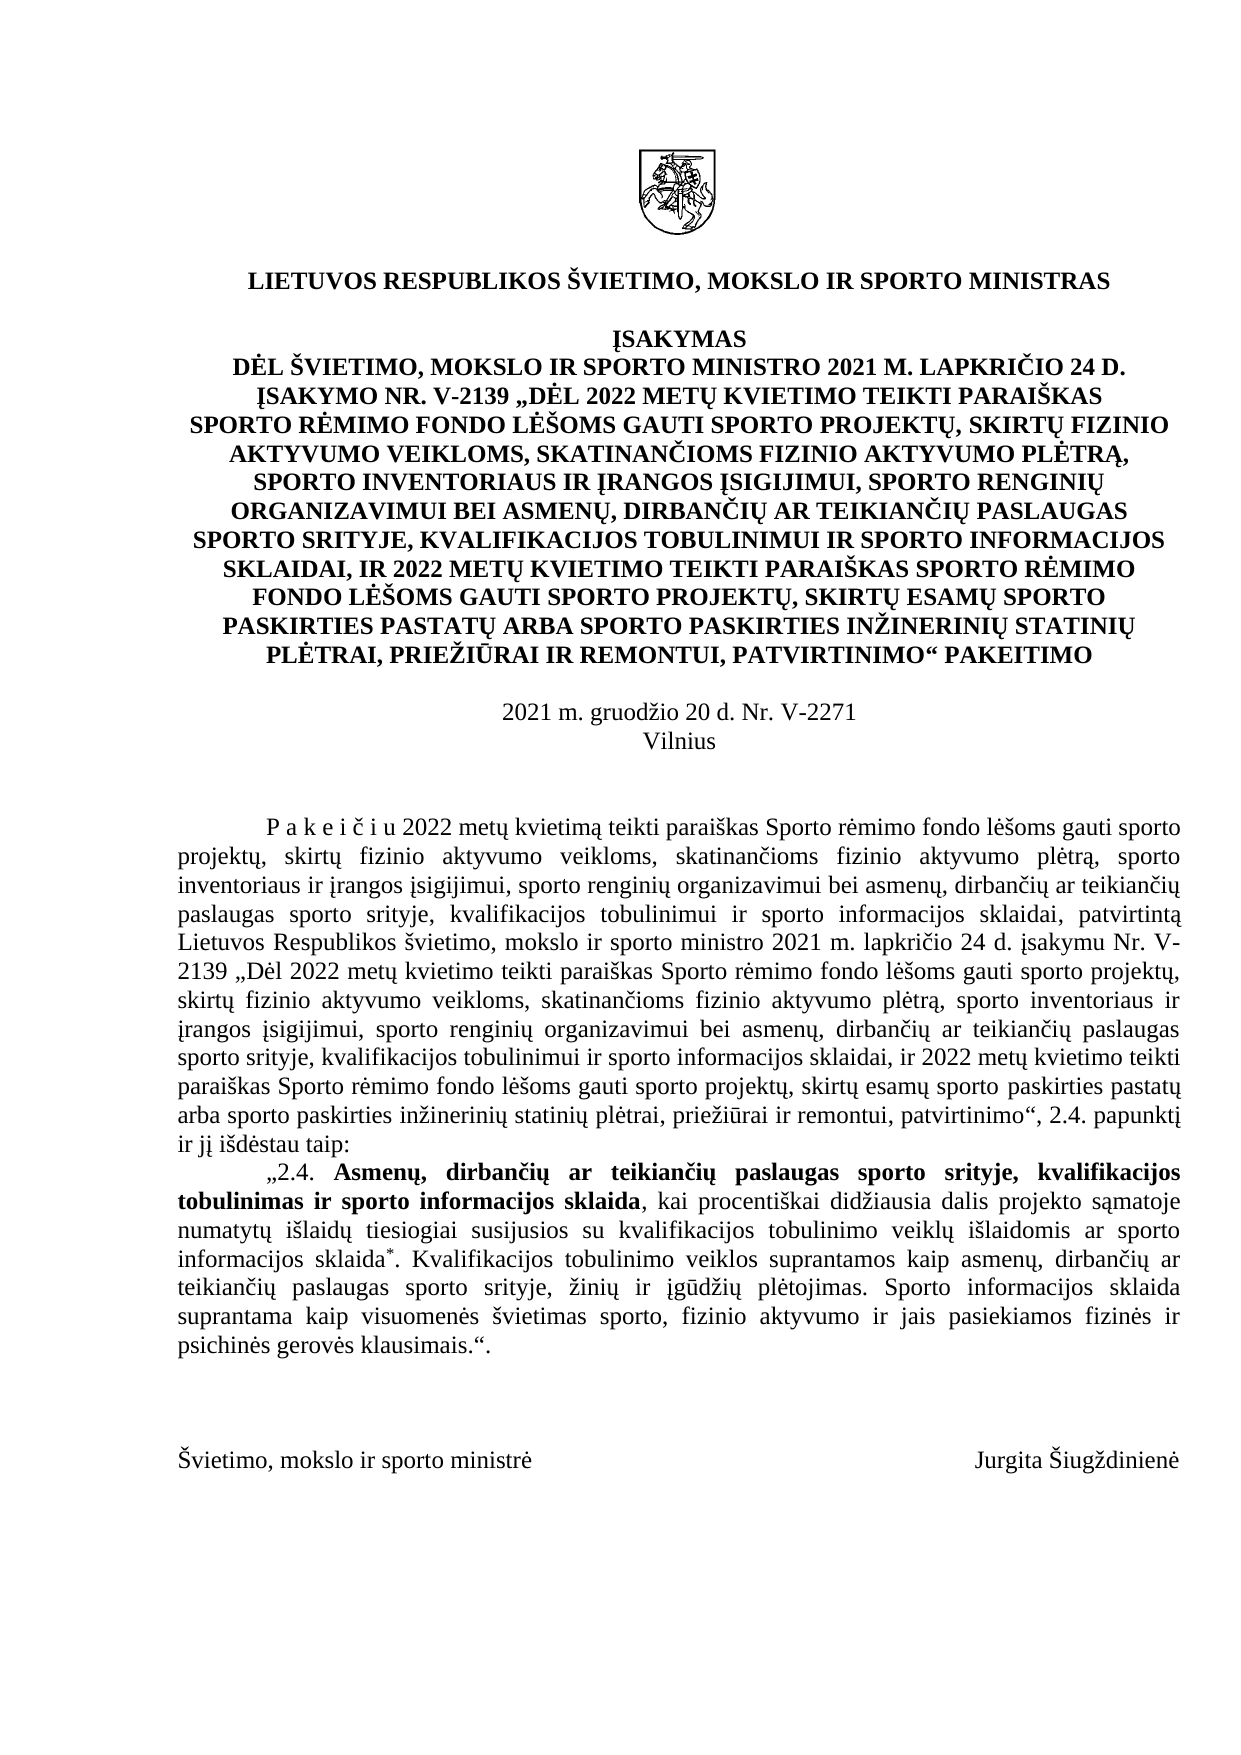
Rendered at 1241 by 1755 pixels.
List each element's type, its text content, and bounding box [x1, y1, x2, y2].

text P a k e i č i u 2022 metų kvietimą teikti paraiškas Sporto rėmimo fondo lėšoms gauti sporto projektų, skirtų fizinio aktyvumo veikloms, skatinančioms fizinio aktyvumo plėtrą, sporto inventoriaus ir įrangos įsigijimui, sporto renginių organizavimui bei asmenų, dirbančių ar teikiančių paslaugas sporto srityje, kvalifikacijos tobulinimui ir sporto informacijos sklaidai, patvirtintą Lietuvos Respublikos švietimo, mokslo ir sporto ministro 2021 m. lapkričio 24 d. įsakymu Nr. V-2139 „Dėl 2022 metų kvietimo teikti paraiškas Sporto rėmimo fondo lėšoms gauti sporto projektų, skirtų fizinio aktyvumo veikloms, skatinančioms fizinio aktyvumo plėtrą, sporto inventoriaus ir įrangos įsigijimui, sporto renginių organizavimui bei asmenų, dirbančių ar teikiančių paslaugas sporto srityje, kvalifikacijos tobulinimui ir sporto informacijos sklaidai, ir 2022 metų kvietimo teikti paraiškas Sporto rėmimo fondo lėšoms gauti sporto projektų, skirtų esamų sporto paskirties pastatų arba sporto paskirties inžinerinių statinių plėtrai, priežiūrai ir remontui, patvirtinimo“, 2.4. papunktį ir jį išdėstau taip: [177, 812, 1181, 1157]
text ĮSAKYMAS [177, 324, 1181, 352]
text Švietimo, mokslo ir sporto ministrė Jurgita Šiugždinienė [177, 1445, 1181, 1474]
text SPORTO RĖMIMO FONDO LĖŠOMS GAUTI SPORTO PROJEKTŲ, SKIRTŲ FIZINIO AKTYVUMO VEIKLOMS, SKATINANČIOMS FIZINIO AKTYVUMO PLĖTRĄ, SPORTO INVENTORIAUS IR ĮRANGOS ĮSIGIJIMUI, SPORTO RENGINIŲ ORGANIZAVIMUI BEI ASMENŲ, DIRBANČIŲ AR TEIKIANČIŲ PASLAUGAS SPORTO SRITYJE, KVALIFIKACIJOS TOBULINIMUI IR SPORTO INFORMACIJOS SKLAIDAI, IR 2022 METŲ KVIETIMO TEIKTI PARAIŠKAS SPORTO RĖMIMO FONDO LĖŠOMS GAUTI SPORTO PROJEKTŲ, SKIRTŲ ESAMŲ SPORTO PASKIRTIES PASTATŲ ARBA SPORTO PASKIRTIES INŽINERINIŲ STATINIŲ PLĖTRAI, PRIEŽIŪRAI IR REMONTUI, PATVIRTINIMO“ PAKEITIMO [177, 410, 1181, 669]
text LIETUVOS RESPUBLIKOS ŠVIETIMO, MOKSLO IR SPORTO MINISTRAS [177, 266, 1181, 295]
text DĖL ŠVIETIMO, MOKSLO IR SPORTO MINISTRO 2021 M. LAPKRIČIO 24 D. ĮSAKYMO NR. V-2139 „DĖL 2022 metų kvietimo TEIKTI PARAIŠKAS [177, 352, 1181, 410]
subtitle 2021 m. gruodžio 20 d. Nr. V-2271 [177, 697, 1181, 726]
subtitle Vilnius [177, 726, 1181, 755]
text „2.4. Asmenų, dirbančių ar teikiančių paslaugas sporto srityje, kvalifikacijos tobulinimas ir sporto informacijos sklaida, kai procentiškai didžiausia dalis projekto sąmatoje numatytų išlaidų tiesiogiai susijusios su kvalifikacijos tobulinimo veiklų išlaidomis ar sporto informacijos sklaida*. Kvalifikacijos tobulinimo veiklos suprantamos kaip asmenų, dirbančių ar teikiančių paslaugas sporto srityje, žinių ir įgūdžių plėtojimas. Sporto informacijos sklaida suprantama kaip visuomenės švietimas sporto, fizinio aktyvumo ir jais pasiekiamos fizinės ir psichinės gerovės klausimais.“. [177, 1157, 1181, 1359]
